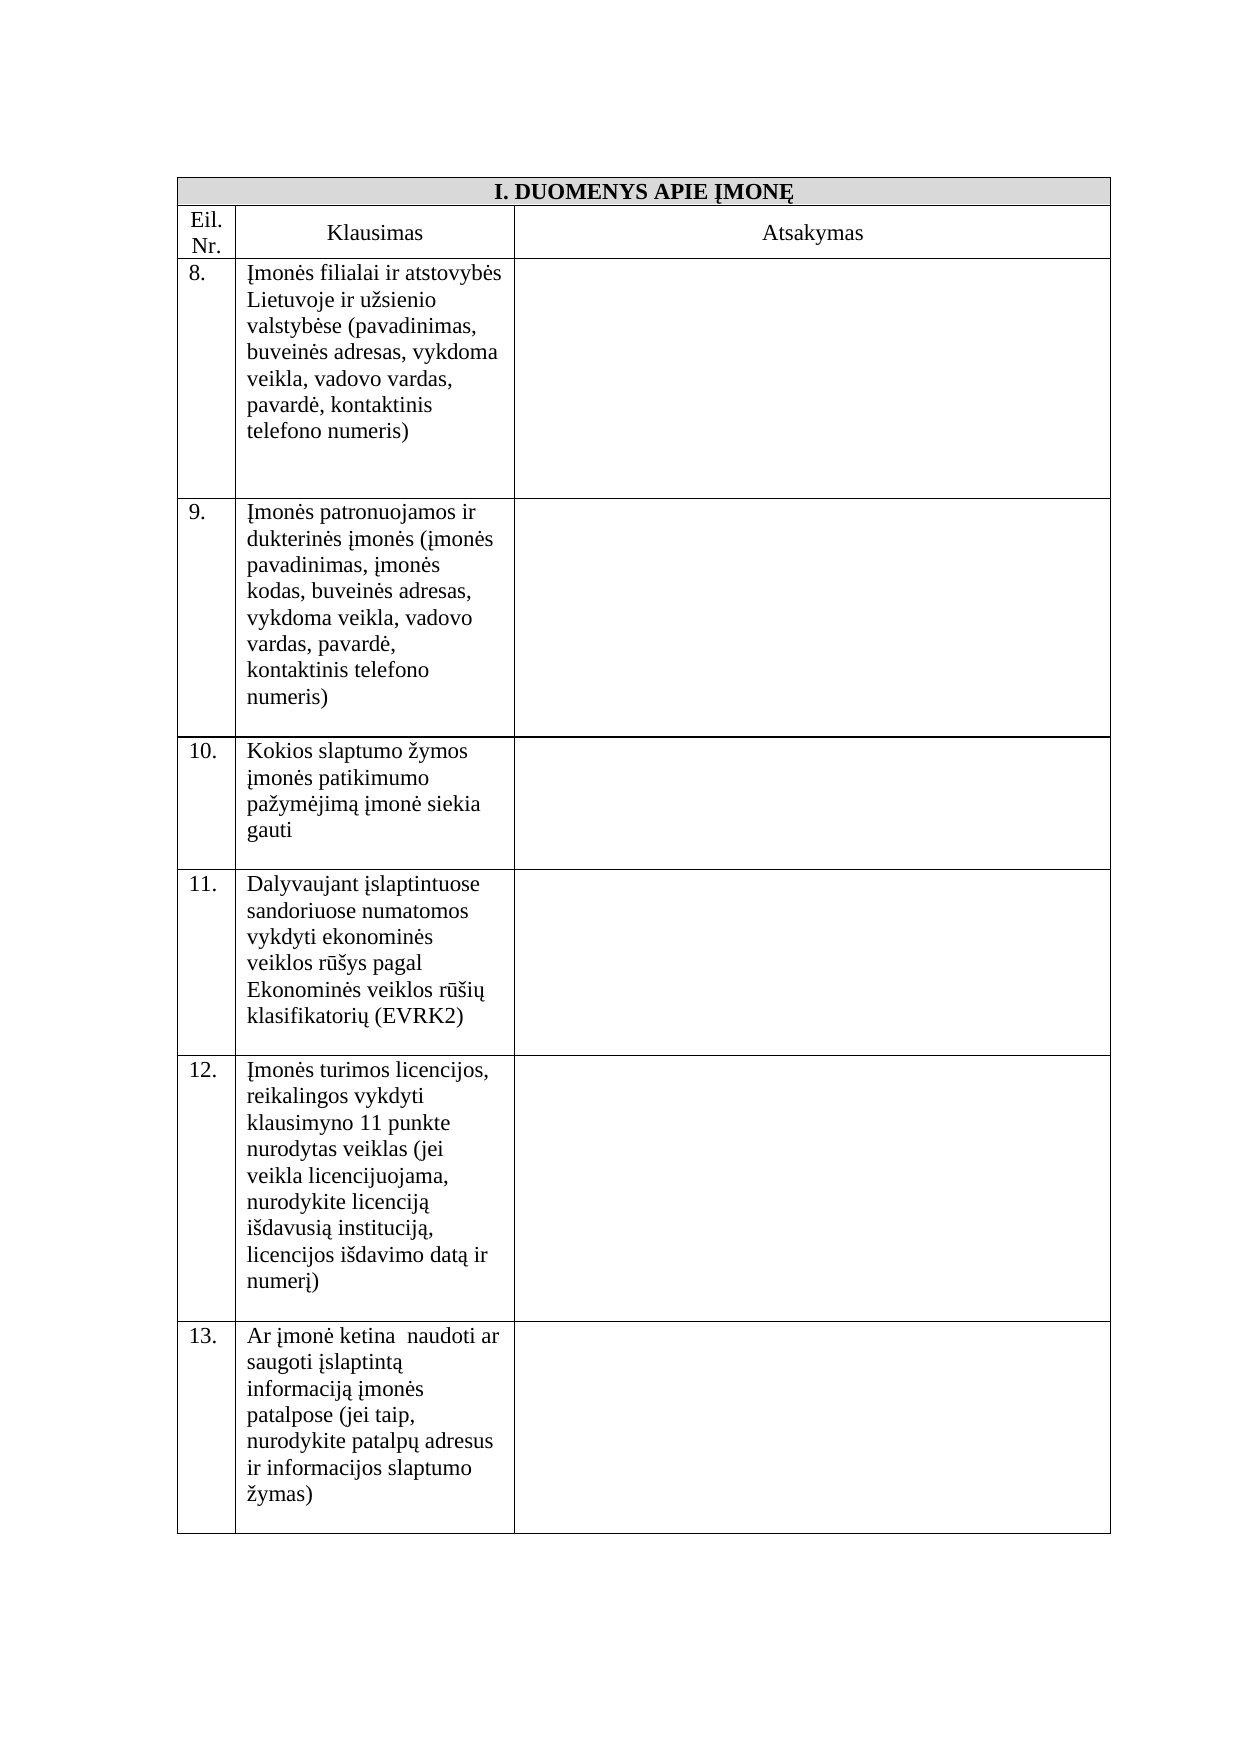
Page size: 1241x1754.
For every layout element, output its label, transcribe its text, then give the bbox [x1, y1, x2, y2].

table_cell Įmonės filialai ir atstovybės Lietuvoje ir užsienio valstybėse (pavadinimas, buveinės adresas, vykdoma veikla, vadovo vardas, pavardė, kontaktinis telefono numeris) [236, 259, 514, 497]
table_cell 13. [178, 1322, 235, 1533]
table_cell 9. [178, 499, 235, 736]
table_cell 11. [178, 870, 235, 1055]
table_cell 12. [178, 1056, 235, 1321]
table_cell [515, 738, 1110, 869]
table_cell Dalyvaujant įslaptintuose sandoriuose numatomos vykdyti ekonominės veiklos rūšys pagal Ekonominės veiklos rūšių klasifikatorių (EVRK2) [236, 870, 514, 1055]
table_cell 10. [178, 738, 235, 869]
table_cell [515, 1056, 1110, 1321]
table_header I. DUOMENYS APIE ĮMONĘ [178, 178, 1110, 204]
table_cell Eil. Nr. [178, 206, 235, 258]
table_cell Įmonės turimos licencijos, reikalingos vykdyti klausimyno 11 punkte nurodytas veiklas (jei veikla licencijuojama, nurodykite licenciją išdavusią instituciją, licencijos išdavimo datą ir numerį) [236, 1056, 514, 1321]
table_cell 8. [178, 259, 235, 497]
table_cell Ar įmonė ketina naudoti ar saugoti įslaptintą informaciją įmonės patalpose (jei taip, nurodykite patalpų adresus ir informacijos slaptumo žymas) [236, 1322, 514, 1533]
table_cell Atsakymas [515, 206, 1110, 258]
table_cell Kokios slaptumo žymos įmonės patikimumo pažymėjimą įmonė siekia gauti [236, 738, 514, 869]
table_cell [515, 870, 1110, 1055]
table_cell Įmonės patronuojamos ir dukterinės įmonės (įmonės pavadinimas, įmonės kodas, buveinės adresas, vykdoma veikla, vadovo vardas, pavardė, kontaktinis telefono numeris) [236, 499, 514, 736]
table_cell Klausimas [236, 206, 514, 258]
table_cell [515, 499, 1110, 736]
table_cell [515, 1322, 1110, 1533]
table_cell [515, 259, 1110, 497]
